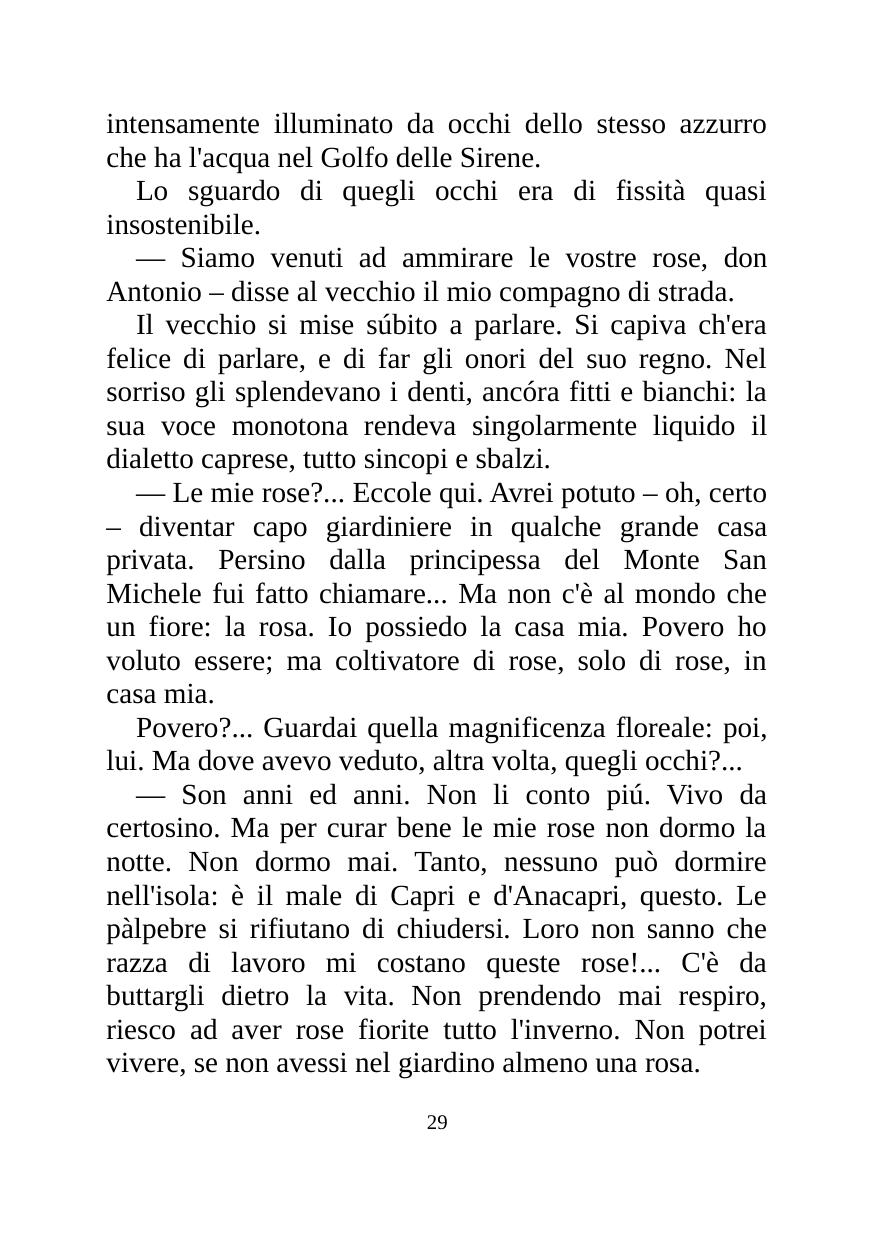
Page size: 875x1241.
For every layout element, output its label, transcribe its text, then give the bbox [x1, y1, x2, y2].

text Il vecchio si mise súbito a parlare. Si capiva ch'era felice di parlare, e di far gli onori del suo regno. Nel sorriso gli splendevano i denti, ancóra fitti e bianchi: la sua voce monotona rendeva singolarmente liquido il dialetto caprese, tutto sincopi e sbalzi. [106, 307, 768, 475]
text — Le mie rose?... Eccole qui. Avrei potuto – oh, certo – diventar capo giardiniere in qualche grande casa privata. Persino dalla principessa del Monte San Michele fui fatto chiamare... Ma non c'è al mondo che un fiore: la rosa. Io possiedo la casa mia. Povero ho voluto essere; ma coltivatore di rose, solo di rose, in casa mia. [106, 475, 768, 710]
text Lo sguardo di quegli occhi era di fissità quasi insostenibile. [106, 173, 768, 240]
text intensamente illuminato da occhi dello stesso azzurro che ha l'acqua nel Golfo delle Sirene. [106, 106, 768, 173]
text Povero?... Guardai quella magnificenza floreale: poi, lui. Ma dove avevo veduto, altra volta, quegli occhi?... [106, 710, 768, 777]
text — Siamo venuti ad ammirare le vostre rose, don Antonio – disse al vecchio il mio compagno di strada. [106, 240, 768, 307]
text — Son anni ed anni. Non li conto piú. Vivo da certosino. Ma per curar bene le mie rose non dormo la notte. Non dormo mai. Tanto, nessuno può dormire nell'isola: è il male di Capri e d'Anacapri, questo. Le pàlpebre si rifiutano di chiudersi. Loro non sanno che razza di lavoro mi costano queste rose!... C'è da buttargli dietro la vita. Non prendendo mai respiro, riesco ad aver rose fiorite tutto l'inverno. Non potrei vivere, se non avessi nel giardino almeno una rosa. [106, 777, 768, 1079]
